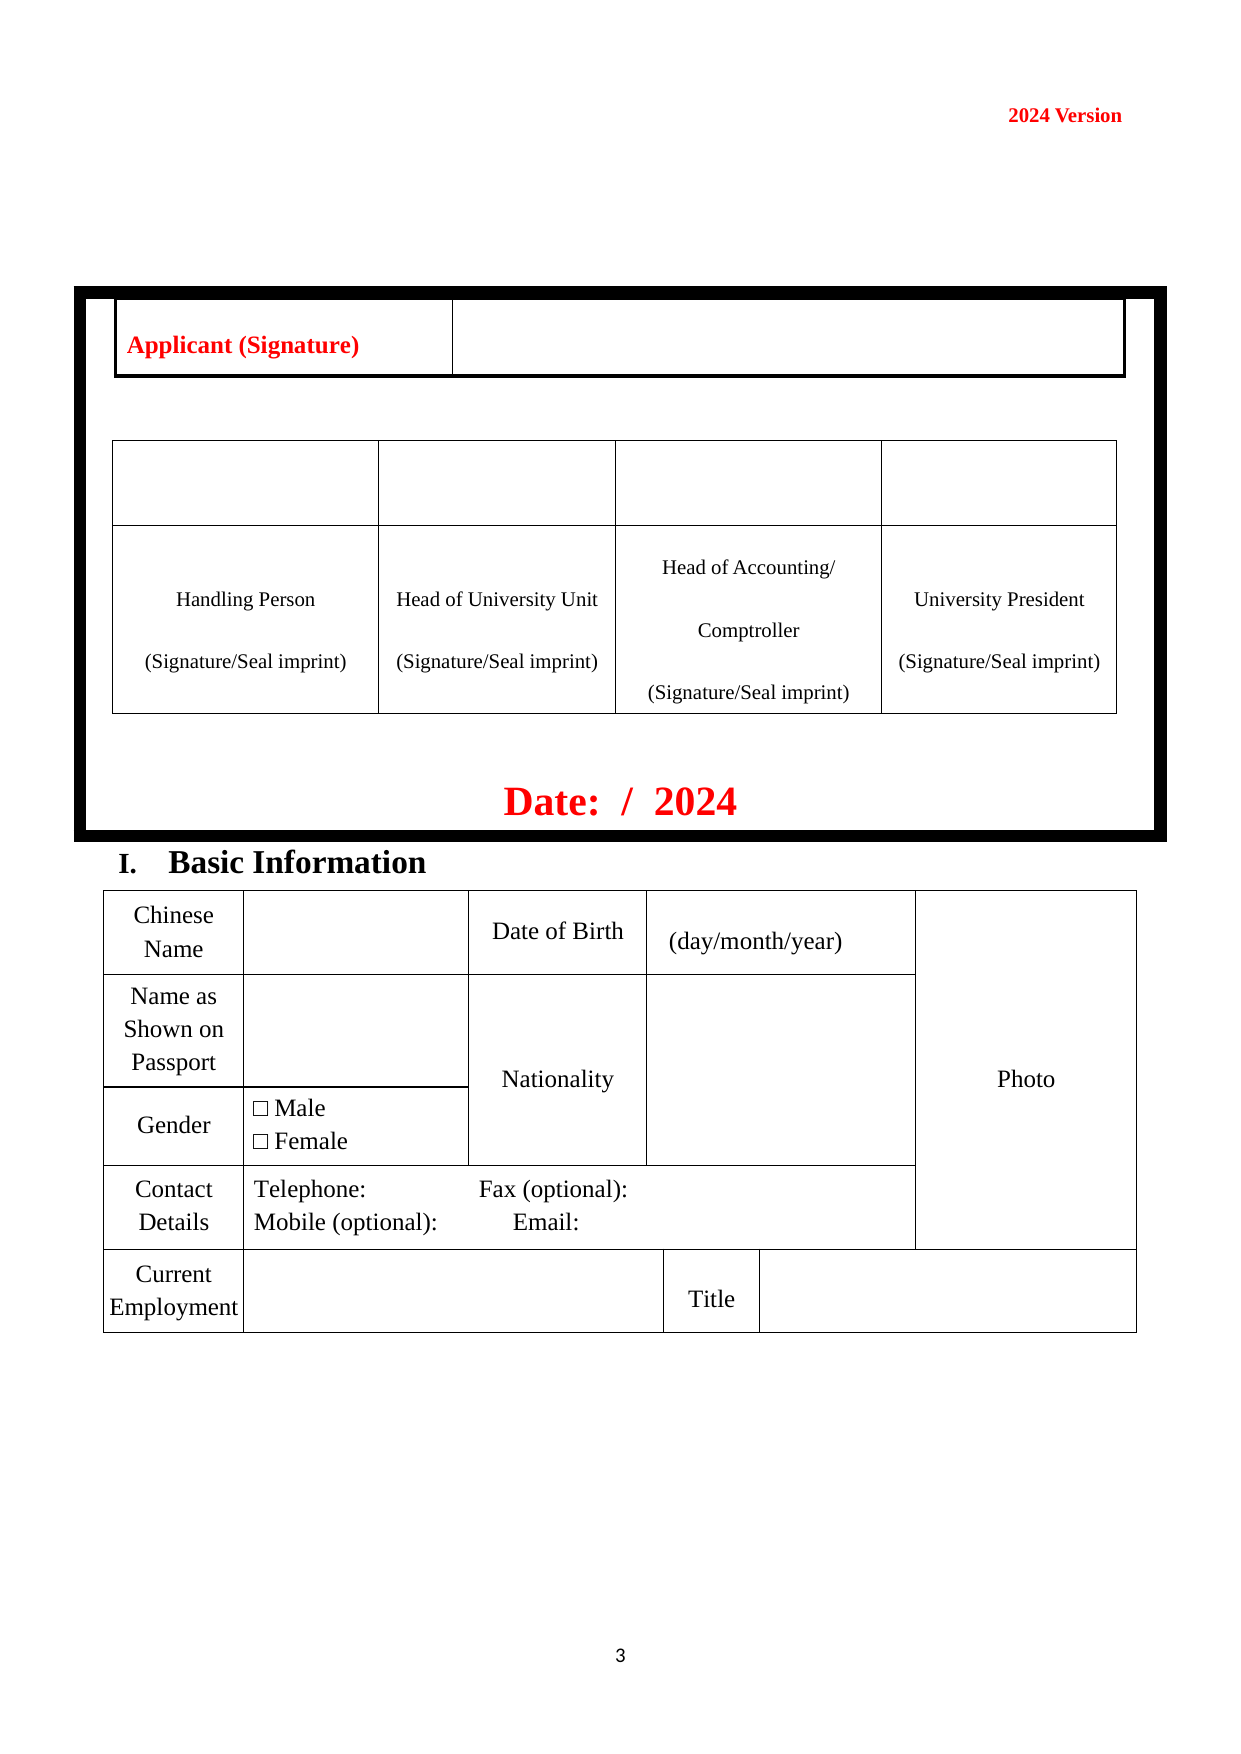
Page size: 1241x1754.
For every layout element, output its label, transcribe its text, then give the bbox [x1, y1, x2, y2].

table_cell [453, 300, 1123, 374]
table_cell □ Male □ Female [244, 1088, 468, 1165]
table_cell Head of University Unit (Signature/Seal imprint) [379, 526, 615, 713]
table_cell Telephone: Fax (optional): Mobile (optional): Email: [244, 1166, 915, 1248]
table_header [882, 441, 1116, 525]
table_header [244, 891, 468, 974]
table_cell [647, 975, 915, 1165]
list Basic Information [118, 842, 1122, 881]
table_cell [244, 1250, 656, 1332]
table_header Date: / 2024 [86, 299, 1154, 830]
table_cell [244, 975, 468, 1086]
table_header Photo [916, 891, 1136, 1248]
table_cell Head of Accounting/ Comptroller (Signature/Seal imprint) [616, 526, 881, 713]
table_header [616, 441, 881, 525]
table_header [113, 441, 378, 525]
table_cell Gender [104, 1088, 243, 1165]
table_header Chinese Name [104, 891, 243, 974]
table_cell Handling Person (Signature/Seal imprint) [113, 526, 378, 713]
table_cell Contact Details [104, 1166, 243, 1248]
table_header Date of Birth [469, 891, 646, 974]
table_header [379, 441, 615, 525]
table_cell Applicant (Signature) [117, 300, 452, 374]
table_cell Name as Shown on Passport [104, 975, 243, 1086]
table_cell University President (Signature/Seal imprint) [882, 526, 1116, 713]
table_cell [760, 1250, 1136, 1332]
table_cell [656, 1250, 663, 1332]
table_cell Title [664, 1250, 759, 1332]
table_header (day/month/year) [647, 891, 915, 974]
table_cell Current Employment [104, 1250, 243, 1332]
table_cell Nationality [469, 975, 646, 1165]
